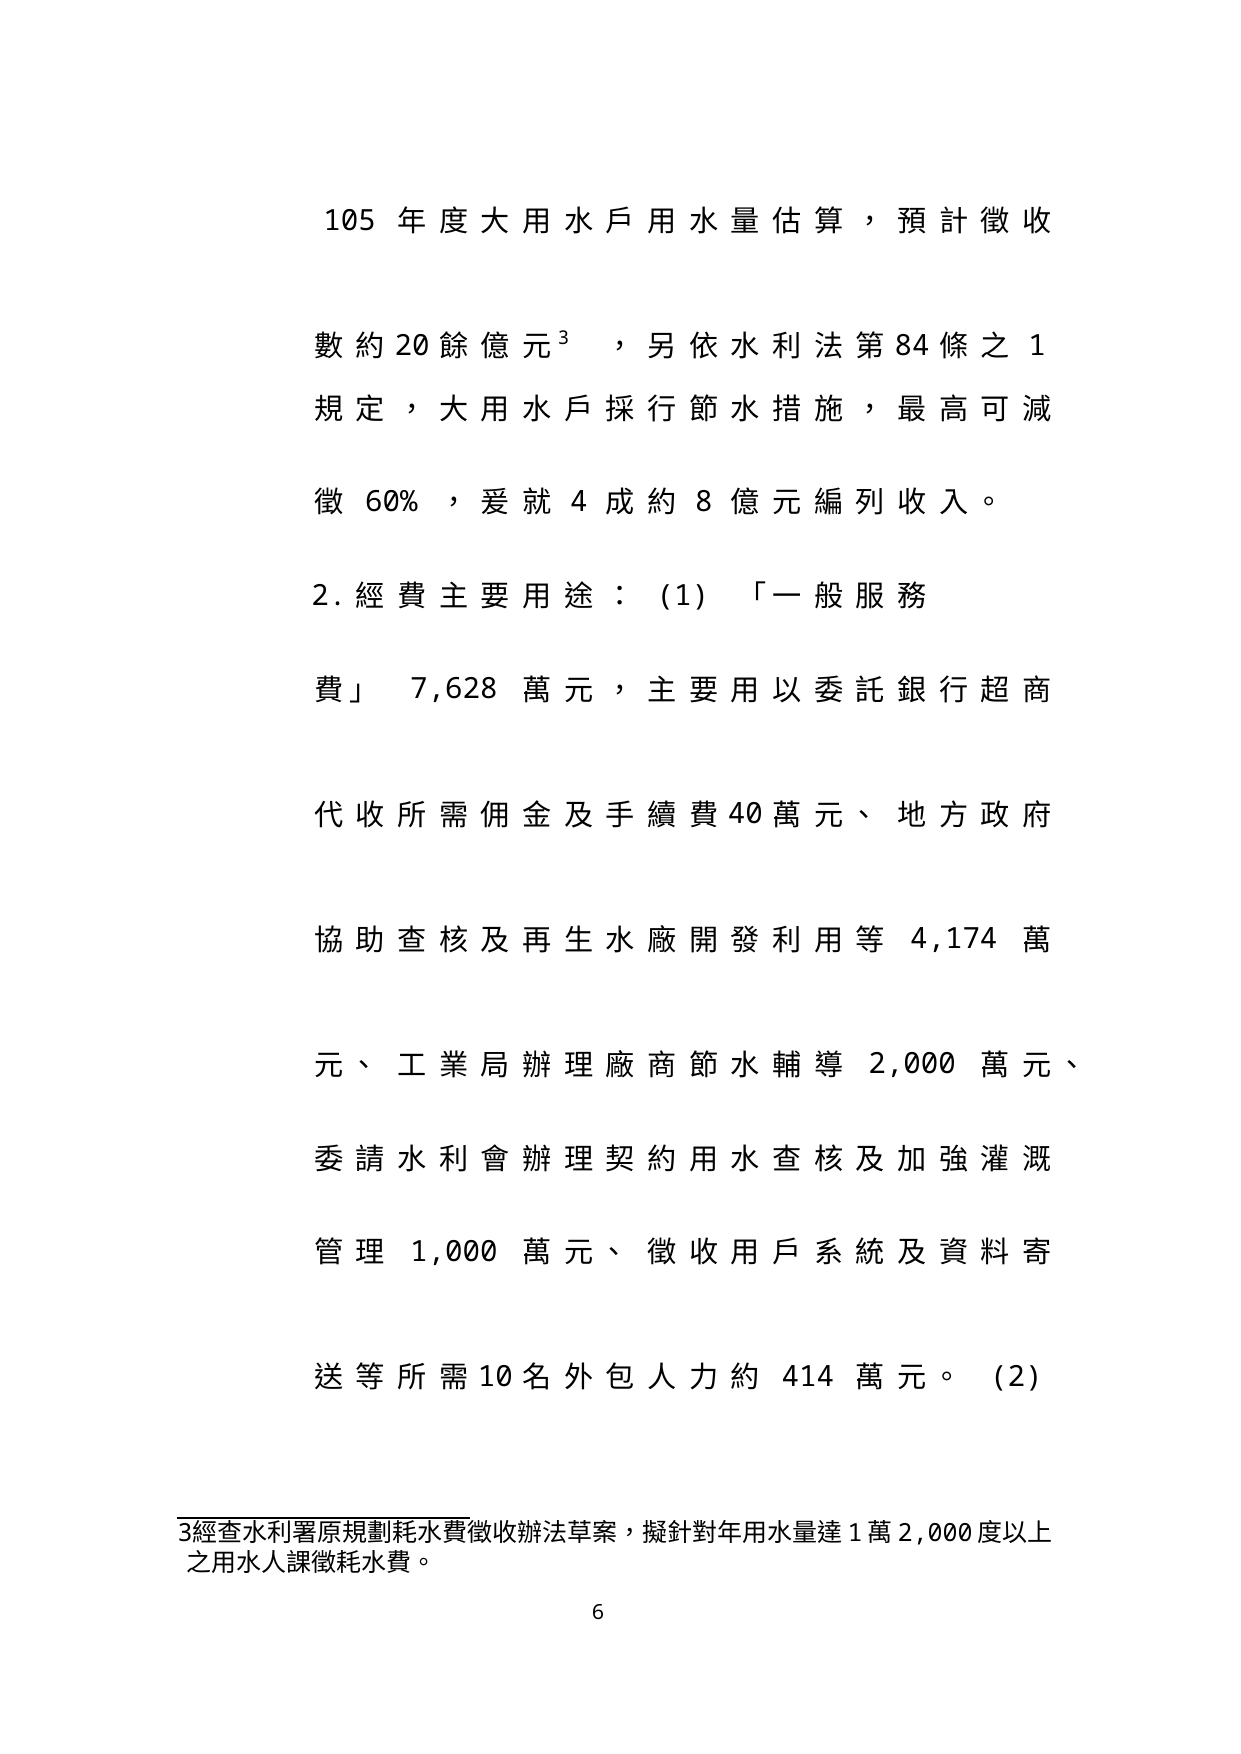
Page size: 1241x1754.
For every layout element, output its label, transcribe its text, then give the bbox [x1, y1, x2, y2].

text 105年度大用水戶用水量估算，預計徵收數約20餘億元，另依水利法第84條之1規定，大用水戶採行節水措施，最高可減徵60%，爰就4成約8億元編列收入。 [271, 177, 1058, 552]
text 2.經費主要用途：(1)「一般服務費」7,628萬元，主要用以委託銀行超商代收所需佣金及手續費40萬元、地方政府協助查核及再生水廠開發利用等4,174萬元、工業局辦理廠商節水輔導2,000萬元、委請水利會辦理契約用水查核及加強灌溉管理1,000萬元、徵收用戶系統及資料寄送等所需10名外包人力約414萬元。(2)「補貼(償)、獎勵、慰問與救助(濟)」3億6,200萬元，用以徵收對象辦理節水事項之獎勵費1,200萬元，以及調配水資源所需之停灌休耕補償差價補貼3億5,000萬元。 [271, 552, 1058, 1427]
text 經查水利署原規劃耗水費徵收辦法草案，擬針對年用水量達1萬2,000度以上之用水人課徵耗水費。 [177, 1518, 1063, 1577]
